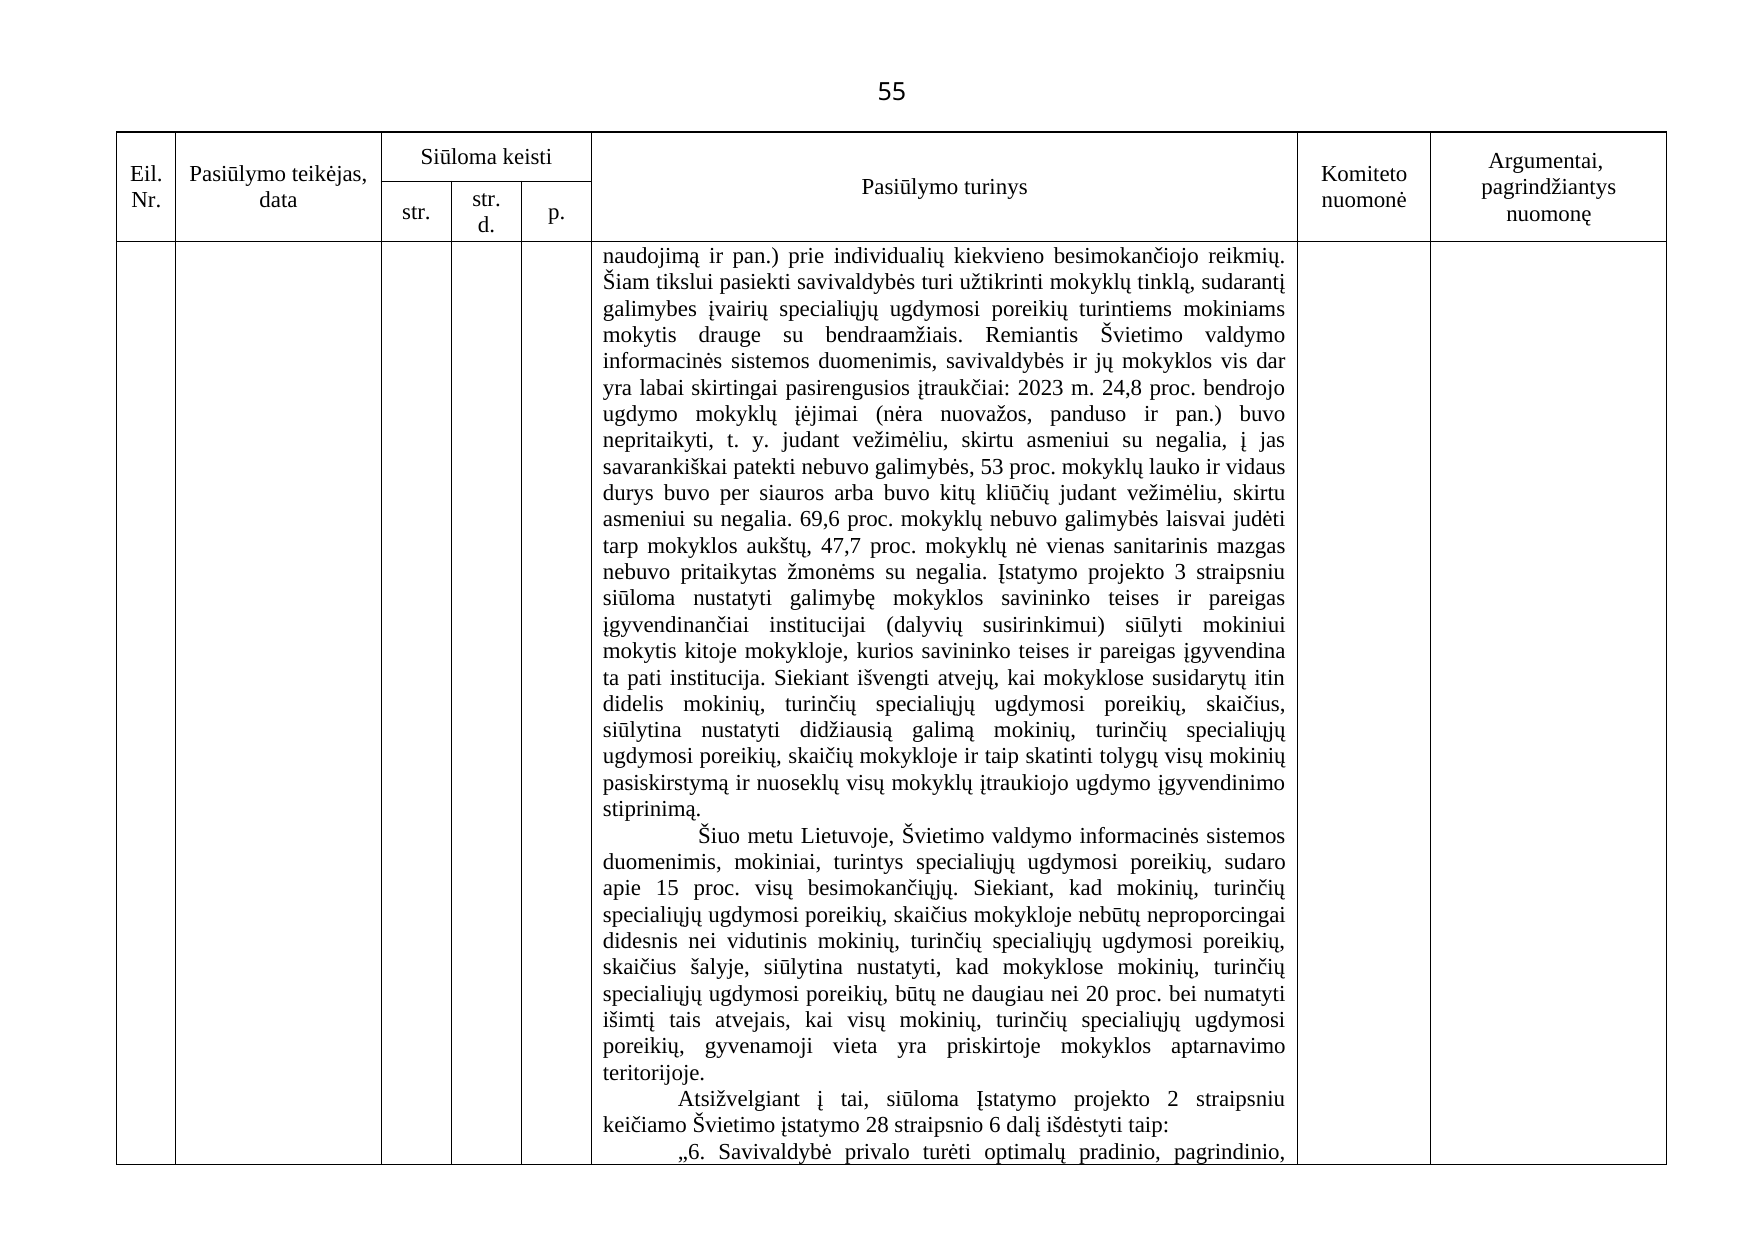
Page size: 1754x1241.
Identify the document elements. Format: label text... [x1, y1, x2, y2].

table_cell naudojimą ir pan.) prie individualių kiekvieno besimokančiojo reikmių. Šiam tikslui pasiekti savivaldybės turi užtikrinti mokyklų tinklą, sudarantį galimybes įvairių specialiųjų ugdymosi poreikių turintiems mokiniams mokytis drauge su bendraamžiais. Remiantis Švietimo valdymo informacinės sistemos duomenimis, savivaldybės ir jų mokyklos vis dar yra labai skirtingai pasirengusios įtraukčiai: 2023 m. 24,8 proc. bendrojo ugdymo mokyklų įėjimai (nėra nuovažos, panduso ir pan.) buvo nepritaikyti, t. y. judant vežimėliu, skirtu asmeniui su negalia, į jas savarankiškai patekti nebuvo galimybės, 53 proc. mokyklų lauko ir vidaus durys buvo per siauros arba buvo kitų kliūčių judant vežimėliu, skirtu asmeniui su negalia. 69,6 proc. mokyklų nebuvo galimybės laisvai judėti tarp mokyklos aukštų, 47,7 proc. mokyklų nė vienas sanitarinis mazgas nebuvo pritaikytas žmonėms su negalia. Įstatymo projekto 3 straipsniu siūloma nustatyti galimybę mokyklos savininko teises ir pareigas įgyvendinančiai institucijai (dalyvių susirinkimui) siūlyti mokiniui mokytis kitoje mokykloje, kurios savininko teises ir pareigas įgyvendina ta pati institucija. Siekiant išvengti atvejų, kai mokyklose susidarytų itin didelis mokinių, turinčių specialiųjų ugdymosi poreikių, skaičius, siūlytina nustatyti didžiausią galimą mokinių, turinčių specialiųjų ugdymosi poreikių, skaičių mokykloje ir taip skatinti tolygų visų mokinių pasiskirstymą ir nuoseklų visų mokyklų įtraukiojo ugdymo įgyvendinimo stiprinimą. Šiuo metu Lietuvoje, Švietimo valdymo informacinės sistemos duomenimis, mokiniai, turintys specialiųjų ugdymosi poreikių, sudaro apie 15 proc. visų besimokančiųjų. Siekiant, kad mokinių, turinčių specialiųjų ugdymosi poreikių, skaičius mokykloje nebūtų neproporcingai didesnis nei vidutinis mokinių, turinčių specialiųjų ugdymosi poreikių, skaičius šalyje, siūlytina nustatyti, kad mokyklose mokinių, turinčių specialiųjų ugdymosi poreikių, būtų ne daugiau nei 20 proc. bei numatyti išimtį tais atvejais, kai visų mokinių, turinčių specialiųjų ugdymosi poreikių, gyvenamoji vieta yra priskirtoje mokyklos aptarnavimo teritorijoje. Atsižvelgiant į tai, siūloma Įstatymo projekto 2 straipsniu keičiamo Švietimo įstatymo 28 straipsnio 6 dalį išdėstyti taip: „6. Savivaldybė privalo turėti optimalų pradinio, pagrindinio, [592, 242, 1297, 1164]
table_cell [1298, 242, 1430, 1164]
table_cell str. d. [452, 182, 521, 241]
table_cell str. [382, 182, 451, 241]
table_header Pasiūlymo turinys [592, 133, 1297, 241]
table_cell [382, 242, 451, 1164]
table_cell [117, 242, 175, 1164]
table_cell [522, 242, 591, 1164]
table_cell [176, 242, 381, 1164]
table_cell [452, 242, 521, 1164]
table_header Komiteto nuomonė [1298, 133, 1430, 241]
table_header Argumentai, pagrindžiantys nuomonę [1431, 133, 1666, 241]
table_header Siūloma keisti [382, 133, 591, 181]
table_header Eil. Nr. [117, 133, 175, 241]
table_header Pasiūlymo teikėjas, data [176, 133, 381, 241]
table_cell p. [522, 182, 591, 241]
table_cell [1431, 242, 1666, 1164]
